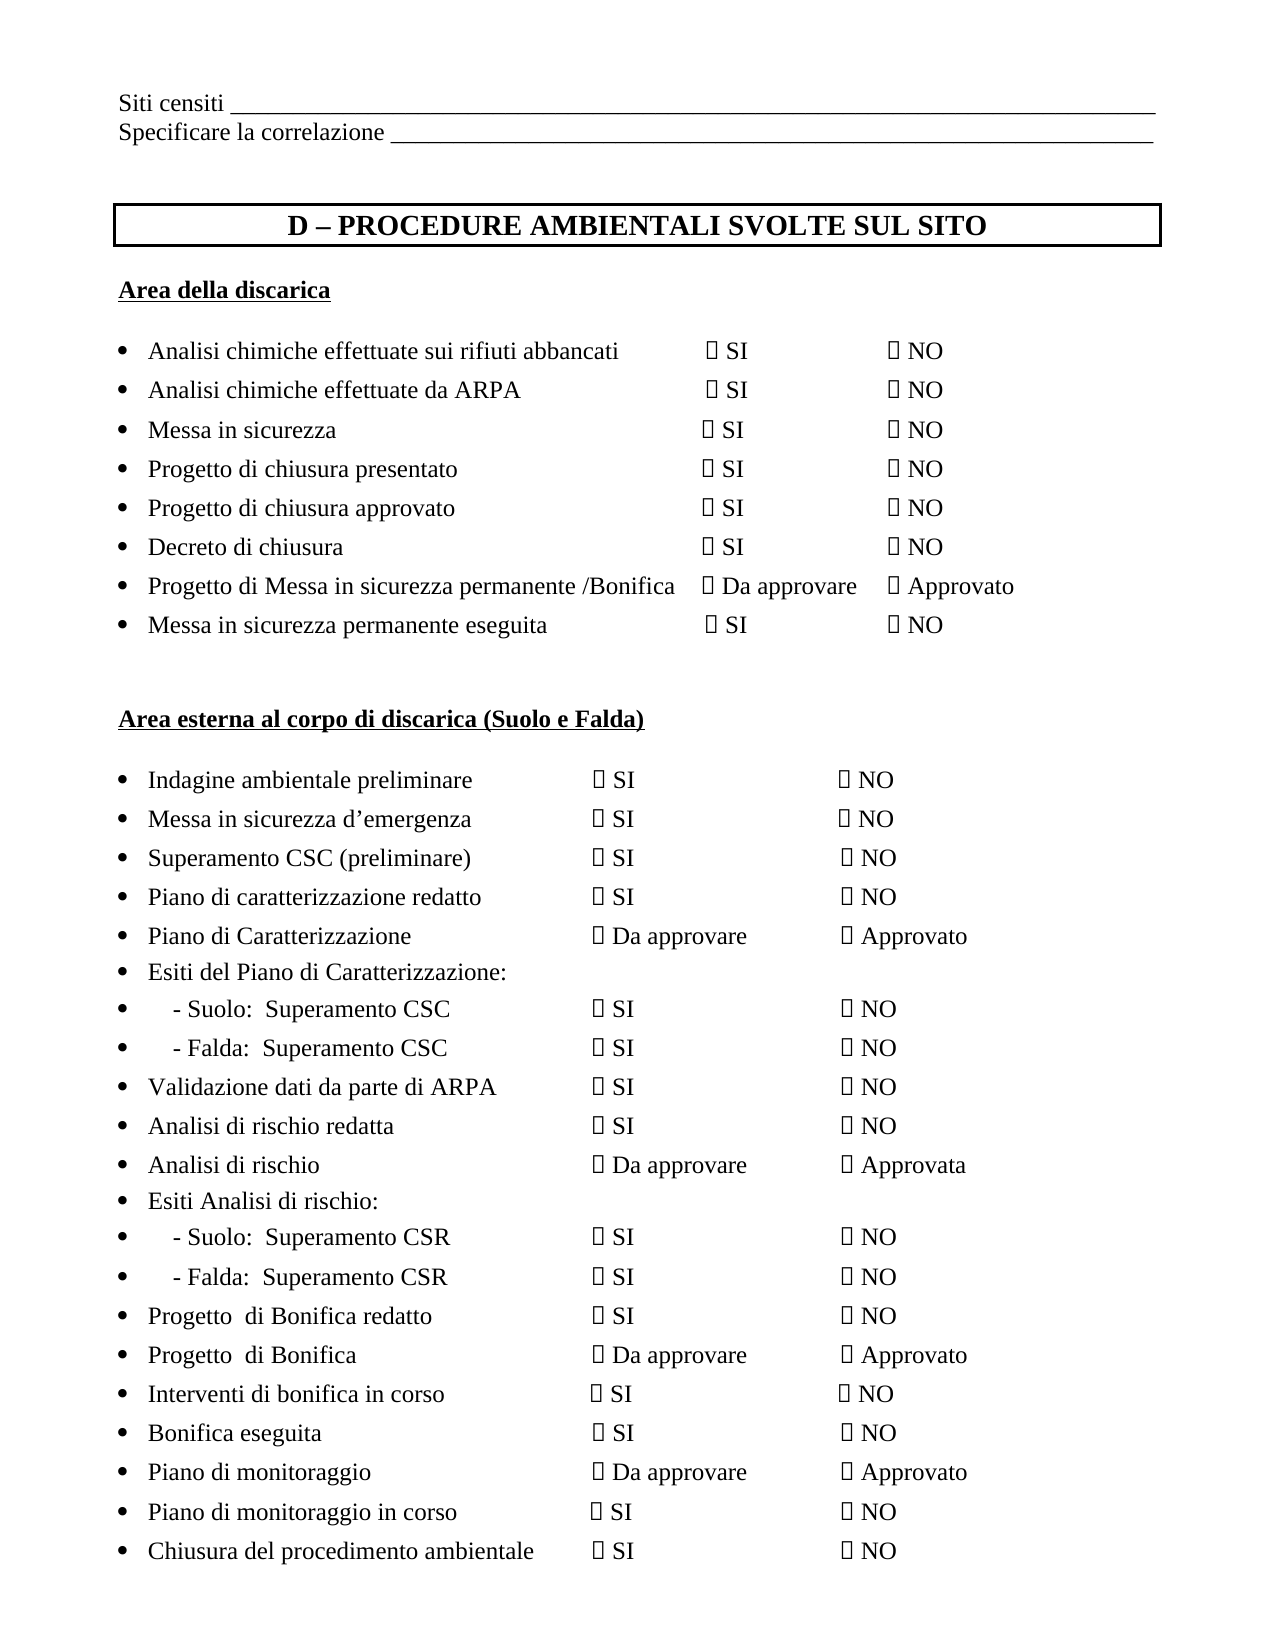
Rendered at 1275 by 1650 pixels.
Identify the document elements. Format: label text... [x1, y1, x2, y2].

text Specificare la correlazione _____________________________________________________________ [118, 117, 1157, 145]
list Piano di Caratterizzazione  Da approvare  Approvato [118, 918, 1157, 952]
list Analisi di rischio  Da approvare  Approvata [118, 1147, 1157, 1181]
list Decreto di chiusura  SI  NO [118, 529, 1157, 563]
list Messa in sicurezza permanente eseguita  SI  NO [118, 607, 1157, 641]
list Messa in sicurezza d’emergenza  SI  NO [118, 801, 1157, 834]
text D – PROCEDURE AMBIENTALI SVOLTE SUL SITO [116, 206, 1159, 244]
text Siti censiti __________________________________________________________________________ [118, 88, 1157, 117]
list Piano di caratterizzazione redatto  SI  NO [118, 879, 1157, 913]
list Analisi chimiche effettuate sui rifiuti abbancati  SI  NO [118, 333, 1157, 367]
list - Falda: Superamento CSR  SI  NO [118, 1258, 1157, 1292]
list Messa in sicurezza  SI  NO [118, 411, 1157, 445]
list Indagine ambientale preliminare  SI  NO [118, 761, 1157, 795]
list Chiusura del procedimento ambientale  SI  NO [118, 1532, 1157, 1566]
list Progetto di Bonifica  Da approvare  Approvato [118, 1337, 1157, 1371]
list Progetto di chiusura approvato  SI  NO [118, 490, 1157, 524]
list Esiti del Piano di Caratterizzazione: [118, 957, 1157, 986]
list Bonifica eseguita  SI  NO [118, 1415, 1157, 1449]
list Analisi di rischio redatta  SI  NO [118, 1108, 1157, 1142]
text Area esterna al corpo di discarica (Suolo e Falda) [118, 704, 1157, 733]
text Area della discarica [118, 276, 1157, 304]
list Superamento CSC (preliminare)  SI  NO [118, 840, 1157, 874]
list - Falda: Superamento CSC  SI  NO [118, 1029, 1157, 1063]
list - Suolo: Superamento CSC  SI  NO [118, 990, 1157, 1024]
list Esiti Analisi di rischio: [118, 1186, 1157, 1215]
list Piano di monitoraggio  Da approvare  Approvato [118, 1454, 1157, 1488]
list - Suolo: Superamento CSR  SI  NO [118, 1219, 1157, 1253]
list Piano di monitoraggio in corso  SI  NO [118, 1493, 1157, 1527]
list Progetto di Bonifica redatto  SI  NO [118, 1297, 1157, 1331]
list Progetto di chiusura presentato  SI  NO [118, 451, 1157, 484]
list Analisi chimiche effettuate da ARPA  SI  NO [118, 372, 1157, 406]
list Validazione dati da parte di ARPA  SI  NO [118, 1068, 1157, 1103]
list Interventi di bonifica in corso  SI  NO [118, 1376, 1157, 1410]
list Progetto di Messa in sicurezza permanente /Bonifica  Da approvare  Approvato [118, 568, 1157, 602]
